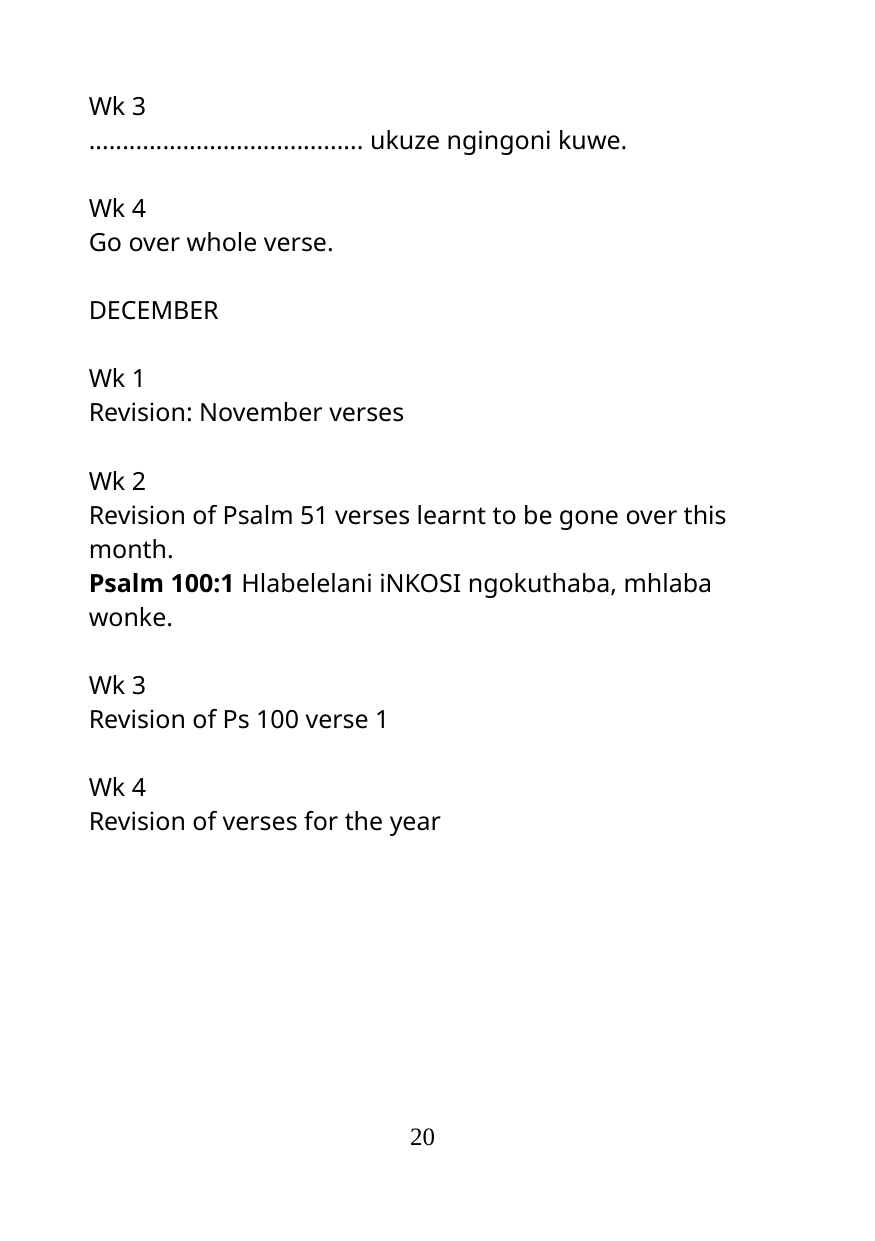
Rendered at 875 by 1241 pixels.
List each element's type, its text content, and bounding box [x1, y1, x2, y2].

text Revision of Psalm 51 verses learnt to be gone over this month. [88, 497, 756, 565]
text Go over whole verse. [88, 225, 756, 259]
text ......................................... ukuze ngingoni kuwe. [88, 123, 756, 157]
text Wk 2 [88, 463, 756, 497]
text Psalm 100:1 Hlabelelani iNKOSI ngokuthaba, mhlaba wonke. [88, 565, 756, 633]
text Wk 3 [88, 88, 756, 123]
text DECEMBER [88, 293, 756, 327]
text Wk 3 [88, 668, 756, 702]
text Wk 4 [88, 770, 756, 804]
text Revision: November verses [88, 395, 756, 429]
text Wk 4 [88, 191, 756, 225]
text Revision of verses for the year [88, 804, 756, 838]
text Revision of Ps 100 verse 1 [88, 702, 756, 736]
text Wk 1 [88, 361, 756, 395]
